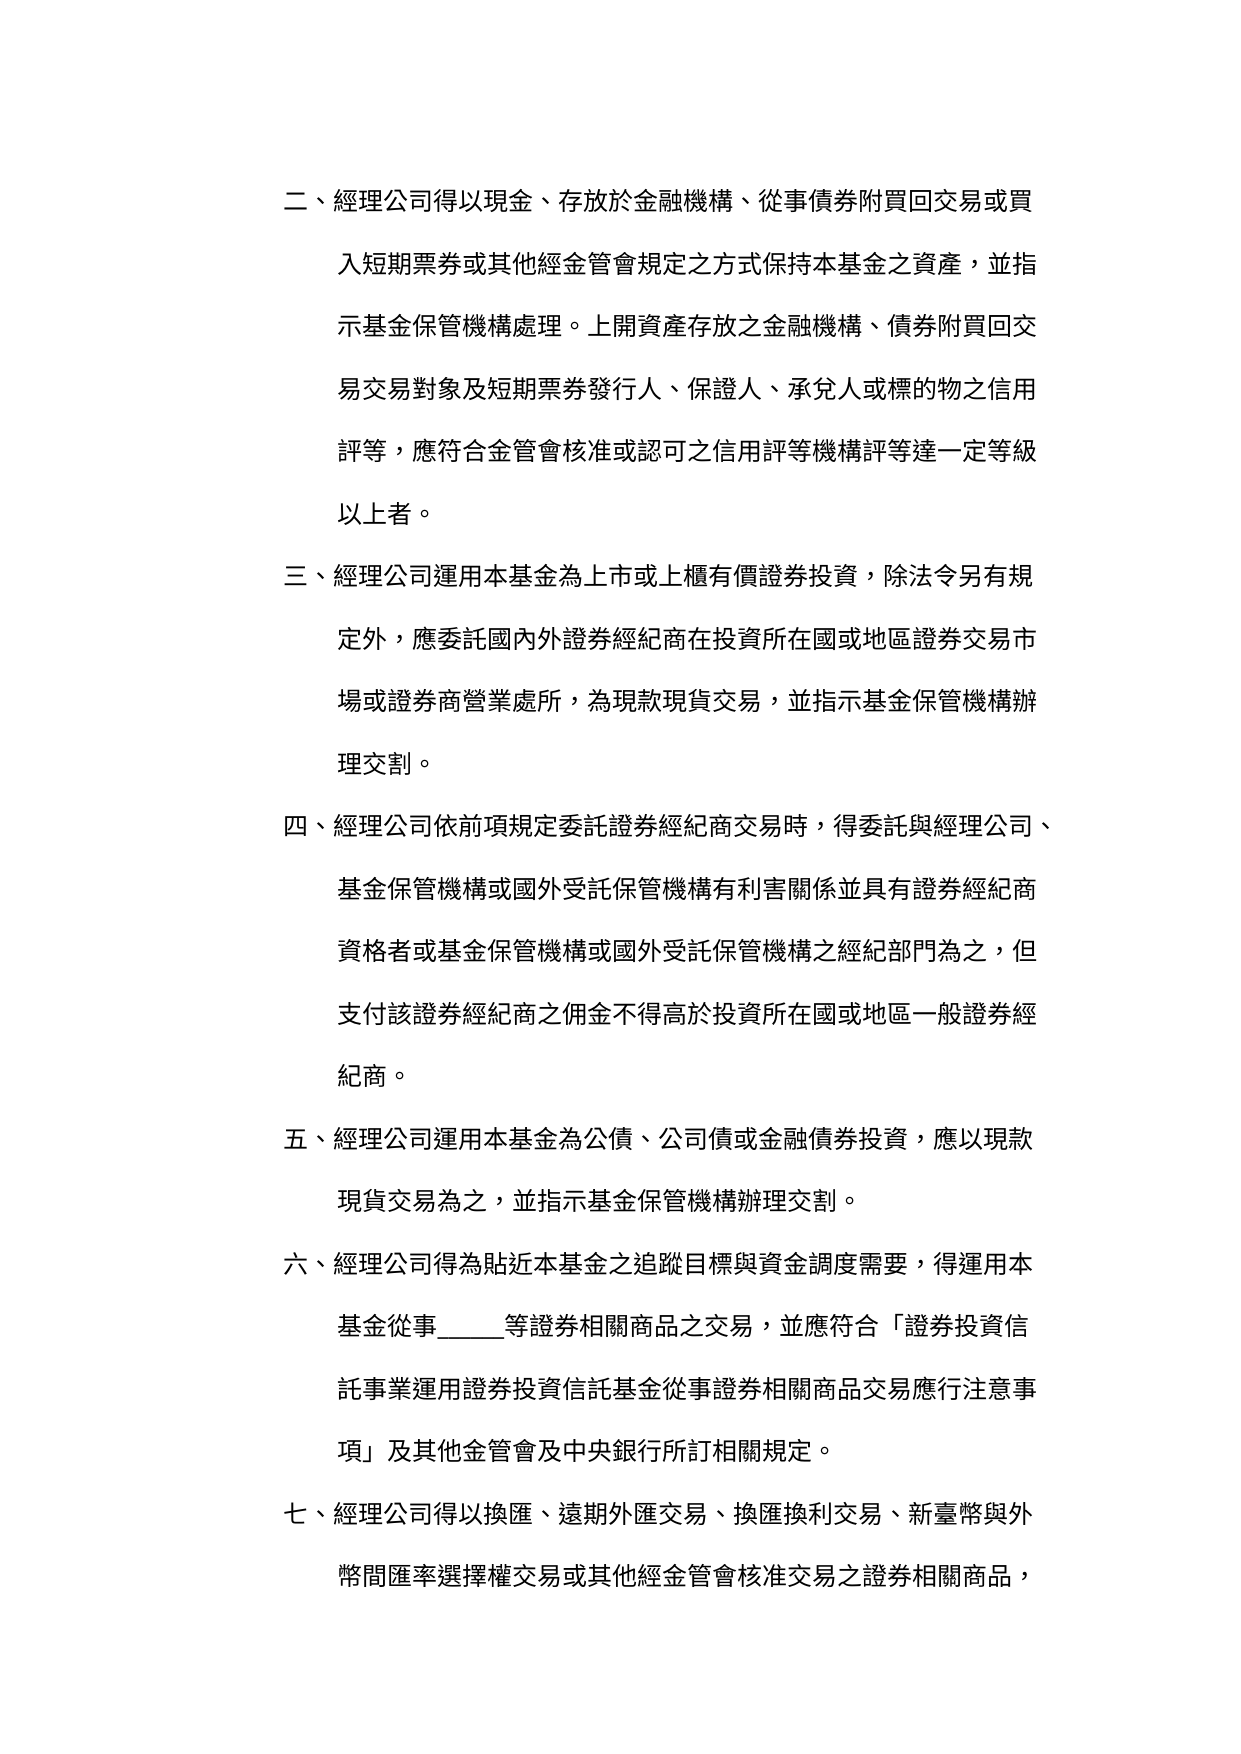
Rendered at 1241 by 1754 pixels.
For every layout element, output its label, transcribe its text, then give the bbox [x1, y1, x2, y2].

text 五、經理公司運用本基金為公債、公司債或金融債券投資，應以現款現貨交易為之，並指示基金保管機構辦理交割。 [284, 1096, 1053, 1221]
text 三、經理公司運用本基金為上市或上櫃有價證券投資，除法令另有規定外，應委託國內外證券經紀商在投資所在國或地區證券交易市場或證券商營業處所，為現款現貨交易，並指示基金保管機構辦理交割。 [284, 533, 1053, 783]
text 二、經理公司得以現金、存放於金融機構、從事債券附買回交易或買入短期票券或其他經金管會規定之方式保持本基金之資產，並指示基金保管機構處理。上開資產存放之金融機構、債券附買回交易交易對象及短期票券發行人、保證人、承兌人或標的物之信用評等，應符合金管會核准或認可之信用評等機構評等達一定等級以上者。 [284, 158, 1053, 533]
text 四、經理公司依前項規定委託證券經紀商交易時，得委託與經理公司、基金保管機構或國外受託保管機構有利害關係並具有證券經紀商資格者或基金保管機構或國外受託保管機構之經紀部門為之，但支付該證券經紀商之佣金不得高於投資所在國或地區一般證券經紀商。 [284, 783, 1053, 1096]
text 六、經理公司得為貼近本基金之追蹤目標與資金調度需要，得運用本基金從事______等證券相關商品之交易，並應符合「證券投資信託事業運用證券投資信託基金從事證券相關商品交易應行注意事項」及其他金管會及中央銀行所訂相關規定。 [284, 1221, 1053, 1471]
text 七、經理公司得以換匯、遠期外匯交易、換匯換利交易、新臺幣與外幣間匯率選擇權交易或其他經金管會核准交易之證券相關商品， [284, 1471, 1053, 1596]
